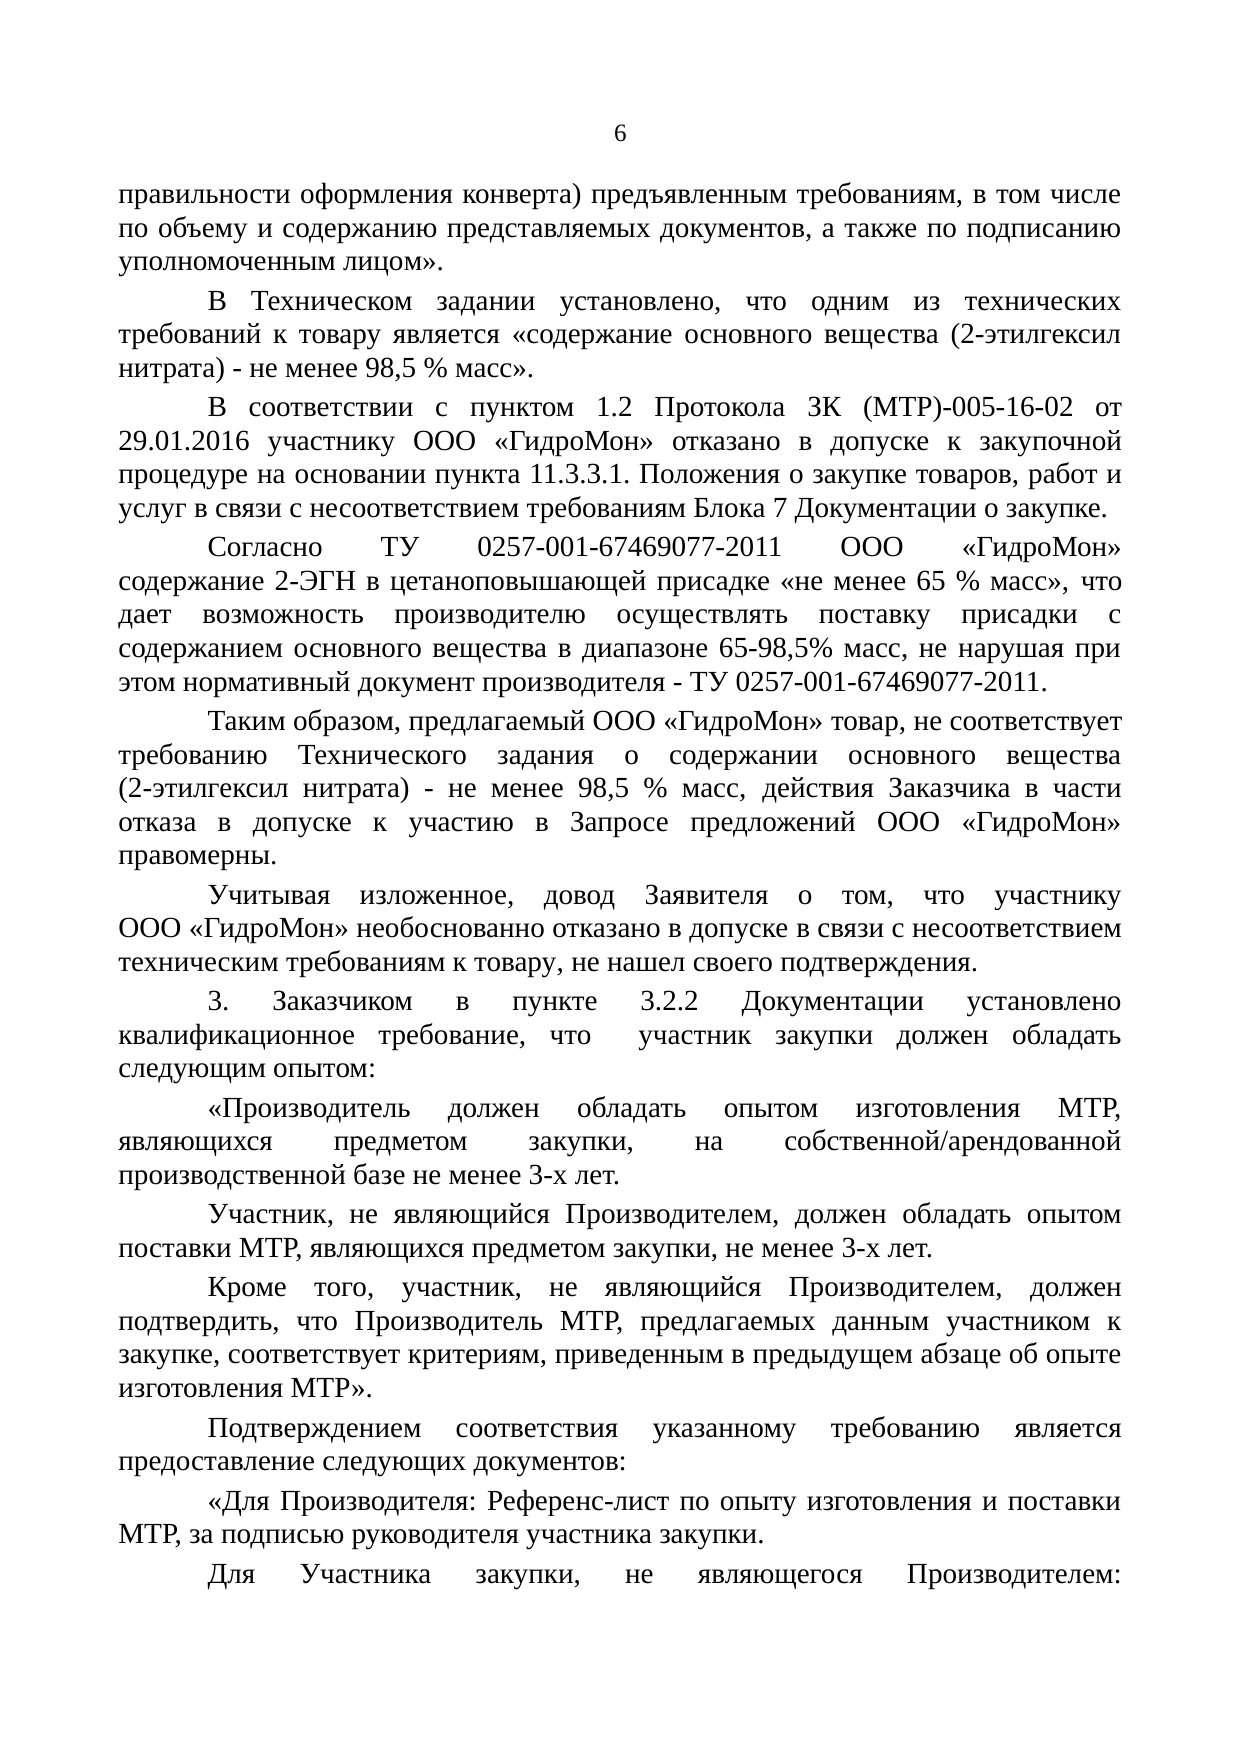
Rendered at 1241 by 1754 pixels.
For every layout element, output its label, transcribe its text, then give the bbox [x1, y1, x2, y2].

text Кроме того, участник, не являющийся Производителем, должен подтвердить, что Производитель МТР, предлагаемых данным участником к закупке, соответствует критериям, приведенным в предыдущем абзаце об опыте изготовления МТР». [118, 1269, 1122, 1404]
text Таким образом, предлагаемый ООО «ГидроМон» товар, не соответствует требованию Технического задания о содержании основного вещества (2-этилгексил нитрата) - не менее 98,5 % масс, действия Заказчика в части отказа в допуске к участию в Запросе предложений ООО «ГидроМон» правомерны. [118, 703, 1122, 871]
text «Для Производителя: Референс-лист по опыту изготовления и поставки МТР, за подписью руководителя участника закупки. [118, 1483, 1122, 1550]
text «Производитель должен обладать опытом изготовления МТР, являющихся предметом закупки, на собственной/арендованной производственной базе не менее 3-х лет. [118, 1090, 1122, 1191]
text 3. Заказчиком в пункте 3.2.2 Документации установлено квалификационное требование, что участник закупки должен обладать следующим опытом: [118, 983, 1122, 1084]
text Согласно ТУ 0257-001-67469077-2011 ООО «ГидроМон» содержание 2-ЭГН в цетаноповышающей присадке «не менее 65 % масс», что дает возможность производителю осуществлять поставку присадки с содержанием основного вещества в диапазоне 65-98,5% масс, не нарушая при этом нормативный документ производителя - ТУ 0257-001-67469077-2011. [118, 529, 1122, 697]
text Для Участника закупки, не являющегося Производителем: [118, 1556, 1122, 1589]
text В Техническом задании установлено, что одним из технических требований к товару является «содержание основного вещества (2-этилгексил нитрата) - не менее 98,5 % масс». [118, 283, 1122, 383]
text Подтверждением соответствия указанному требованию является предоставление следующих документов: [118, 1410, 1122, 1477]
text В соответствии с пунктом 1.2 Протокола ЗК (МТР)-005-16-02 от 29.01.2016 участнику ООО «ГидроМон» отказано в допуске к закупочной процедуре на основании пункта 11.3.3.1. Положения о закупке товаров, работ и услуг в связи с несоответствием требованиям Блока 7 Документации о закупке. [118, 389, 1122, 524]
text Участник, не являющийся Производителем, должен обладать опытом поставки МТР, являющихся предметом закупки, не менее 3-х лет. [118, 1197, 1122, 1264]
list правильности оформления конверта) предъявленным требованиям, в том числе по объему и содержанию представляемых документов, а также по подписанию уполномоченным лицом». [118, 176, 1122, 277]
text Учитывая изложенное, довод Заявителя о том, что участнику ООО «ГидроМон» необоснованно отказано в допуске в связи с несоответствием техническим требованиям к товару, не нашел своего подтверждения. [118, 877, 1122, 977]
